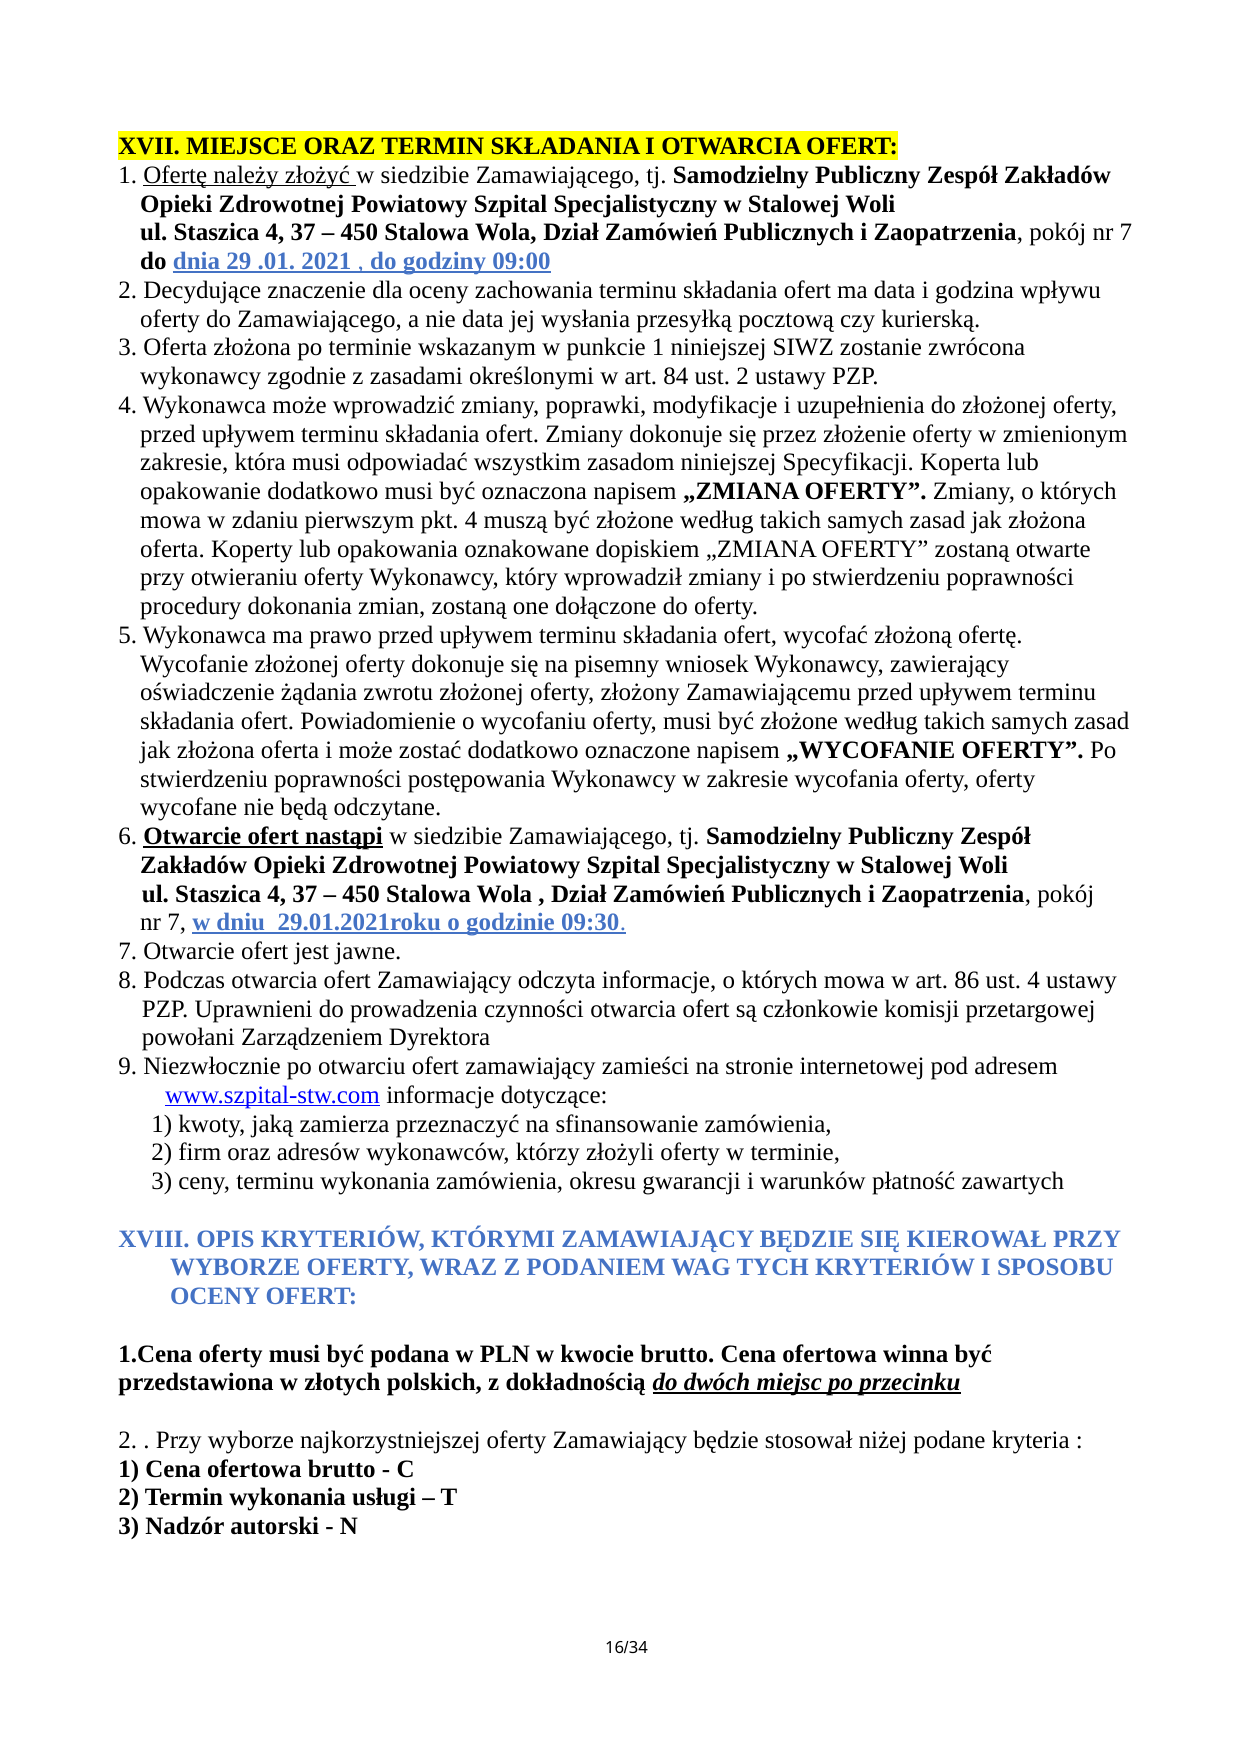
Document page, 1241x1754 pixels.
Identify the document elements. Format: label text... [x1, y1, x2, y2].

text 5. Wykonawca ma prawo przed upływem terminu składania ofert, wycofać złożoną ofertę. Wycofanie złożonej oferty dokonuje się na pisemny wniosek Wykonawcy, zawierający oświadczenie żądania zwrotu złożonej oferty, złożony Zamawiającemu przed upływem terminu składania ofert. Powiadomienie o wycofaniu oferty, musi być złożone według takich samych zasad jak złożona oferta i może zostać dodatkowo oznaczone napisem „WYCOFANIE OFERTY”. Po stwierdzeniu poprawności postępowania Wykonawcy w zakresie wycofania oferty, oferty wycofane nie będą odczytane. [118, 620, 1134, 821]
text 4. Wykonawca może wprowadzić zmiany, poprawki, modyfikacje i uzupełnienia do złożonej oferty, przed upływem terminu składania ofert. Zmiany dokonuje się przez złożenie oferty w zmienionym zakresie, która musi odpowiadać wszystkim zasadom niniejszej Specyfikacji. Koperta lub opakowanie dodatkowo musi być oznaczona napisem „ZMIANA OFERTY”. Zmiany, o których mowa w zdaniu pierwszym pkt. 4 muszą być złożone według takich samych zasad jak złożona oferta. Koperty lub opakowania oznakowane dopiskiem „ZMIANA OFERTY” zostaną otwarte przy otwieraniu oferty Wykonawcy, który wprowadził zmiany i po stwierdzeniu poprawności procedury dokonania zmian, zostaną one dołączone do oferty. [118, 390, 1134, 620]
text XVIII. OPIS KRYTERIÓW, KTÓRYMI ZAMAWIAJĄCY BĘDZIE SIĘ KIEROWAŁ PRZY WYBORZE OFERTY, WRAZ Z PODANIEM WAG TYCH KRYTERIÓW I SPOSOBU OCENY OFERT: [118, 1224, 1134, 1310]
text 8. Podczas otwarcia ofert Zamawiający odczyta informacje, o których mowa w art. 86 ust. 4 ustawy PZP. Uprawnieni do prowadzenia czynności otwarcia ofert są członkowie komisji przetargowej powołani Zarządzeniem Dyrektora [118, 965, 1134, 1051]
text 7. Otwarcie ofert jest jawne. [118, 936, 1134, 965]
text 2. . Przy wyborze najkorzystniejszej oferty Zamawiający będzie stosował niżej podane kryteria : [118, 1425, 1134, 1454]
text 2) firm oraz adresów wykonawców, którzy złożyli oferty w terminie, [151, 1137, 1134, 1166]
text przedstawiona w złotych polskich, z dokładnością do dwóch miejsc po przecinku [118, 1367, 1134, 1396]
text 6. Otwarcie ofert nastąpi w siedzibie Zamawiającego, tj. Samodzielny Publiczny Zespół Zakładów Opieki Zdrowotnej Powiatowy Szpital Specjalistyczny w Stalowej Woli [118, 821, 1134, 879]
text 1) Cena ofertowa brutto - C [118, 1454, 1134, 1482]
text 3. Oferta złożona po terminie wskazanym w punkcie 1 niniejszej SIWZ zostanie zwrócona wykonawcy zgodnie z zasadami określonymi w art. 84 ust. 2 ustawy PZP. [118, 332, 1134, 390]
text 9. Niezwłocznie po otwarciu ofert zamawiający zamieści na stronie internetowej pod adresem www.szpital-stw.com informacje dotyczące: [118, 1051, 1134, 1109]
text 2) Termin wykonania usługi – T [118, 1482, 1134, 1511]
text 3) ceny, terminu wykonania zamówienia, okresu gwarancji i warunków płatność zawartych [151, 1166, 1134, 1195]
text 1.Cena oferty musi być podana w PLN w kwocie brutto. Cena ofertowa winna być [118, 1339, 1134, 1367]
text ul. Staszica 4, 37 – 450 Stalowa Wola , Dział Zamówień Publicznych i Zaopatrzenia, pokój nr 7, w dniu 29.01.2021roku o godzinie 09:30. [140, 879, 1134, 936]
text 1) kwoty, jaką zamierza przeznaczyć na sfinansowanie zamówienia, [151, 1109, 1134, 1137]
text 2. Decydujące znaczenie dla oceny zachowania terminu składania ofert ma data i godzina wpływu oferty do Zamawiającego, a nie data jej wysłania przesyłką pocztową czy kurierską. [118, 275, 1134, 332]
text XVII. MIEJSCE ORAZ TERMIN SKŁADANIA I OTWARCIA OFERT: [118, 131, 1134, 160]
text 3) Nadzór autorski - N [118, 1511, 1134, 1540]
text 1. Ofertę należy złożyć w siedzibie Zamawiającego, tj. Samodzielny Publiczny Zespół Zakładów Opieki Zdrowotnej Powiatowy Szpital Specjalistyczny w Stalowej Woli ul. Staszica 4, 37 – 450 Stalowa Wola, Dział Zamówień Publicznych i Zaopatrzenia, pokój nr 7 do dnia 29 .01. 2021 , do godziny 09:00 [118, 160, 1134, 275]
